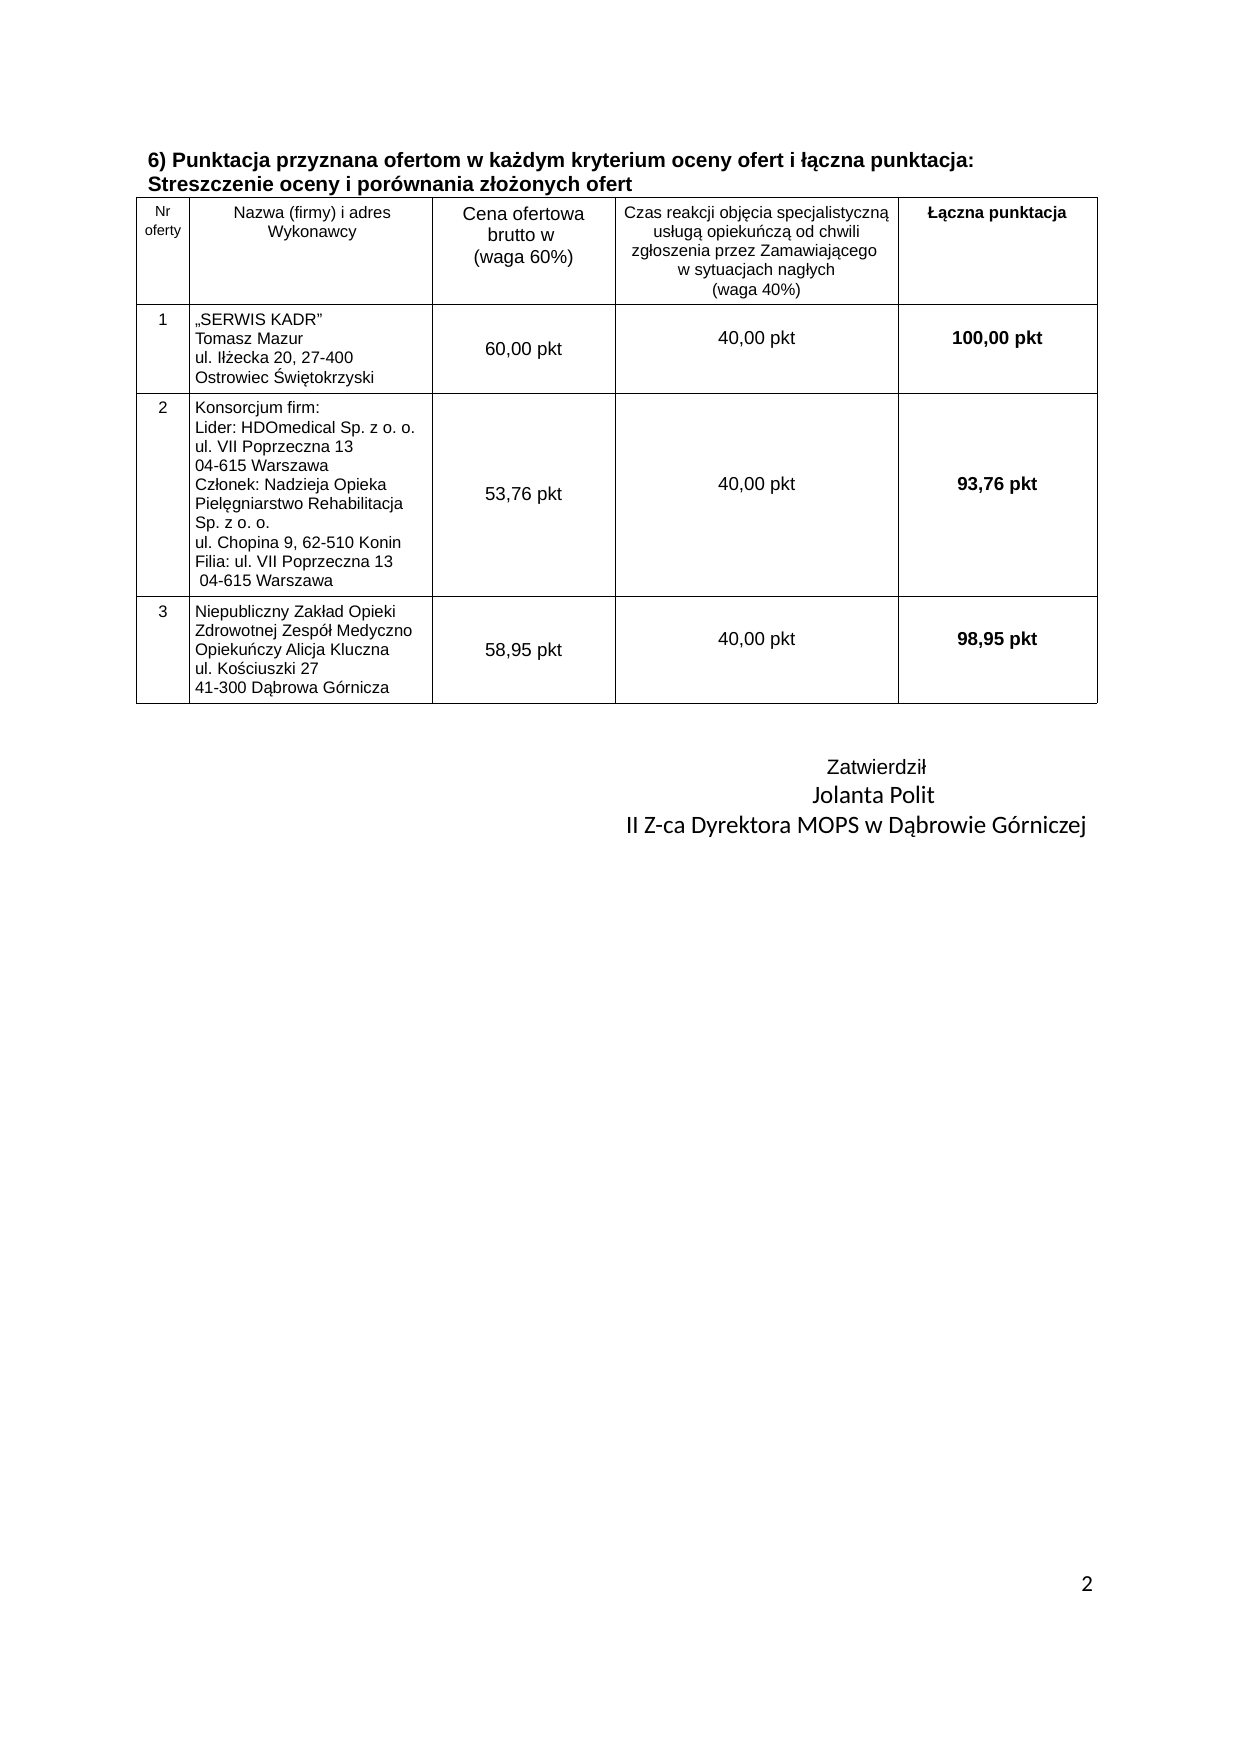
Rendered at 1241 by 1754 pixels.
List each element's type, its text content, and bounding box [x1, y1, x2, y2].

table_cell 40,00 pkt [616, 394, 898, 596]
table_header Nazwa (firmy) i adres Wykonawcy [190, 198, 432, 304]
text II Z-ca Dyrektora MOPS w Dąbrowie Górniczej [620, 809, 1093, 840]
table_cell 2 [137, 394, 189, 596]
table_header Nr oferty [137, 198, 189, 304]
table_cell „SERWIS KADR” Tomasz Mazur ul. Iłżecka 20, 27-400 Ostrowiec Świętokrzyski [190, 305, 432, 392]
table_cell Niepubliczny Zakład Opieki Zdrowotnej Zespół Medyczno Opiekuńczy Alicja Kluczna ul. Kościuszki 27 41-300 Dąbrowa Górnicza [190, 597, 432, 703]
table_cell 1 [137, 305, 189, 392]
text Streszczenie oceny i porównania złożonych ofert [148, 172, 1093, 196]
table_cell 100,00 pkt [899, 305, 1097, 392]
table_header Łączna punktacja [899, 198, 1097, 304]
table_cell 53,76 pkt [433, 394, 615, 596]
text 6) Punktacja przyznana ofertom w każdym kryterium oceny ofert i łączna punktacja: [148, 148, 1093, 172]
table_header Cena ofertowa brutto w (waga 60%) [433, 198, 615, 304]
text Zatwierdził [821, 755, 1093, 779]
table_cell 40,00 pkt [616, 305, 898, 392]
table_cell 93,76 pkt [899, 394, 1097, 596]
table_cell 40,00 pkt [616, 597, 898, 703]
text Jolanta Polit [620, 779, 1093, 809]
table_cell 58,95 pkt [433, 597, 615, 703]
table_cell Konsorcjum firm: Lider: HDOmedical Sp. z o. o. ul. VII Poprzeczna 13 04-615 Warszawa Członek: Nadzieja Opieka Pielęgniarstwo Rehabilitacja Sp. z o. o. ul. Chopina 9, 62-510 Konin Filia: ul. VII Poprzeczna 13 04-615 Warszawa [190, 394, 432, 596]
table_cell 98,95 pkt [899, 597, 1097, 703]
table_cell 3 [137, 597, 189, 703]
table_header Czas reakcji objęcia specjalistyczną usługą opiekuńczą od chwili zgłoszenia przez Zamawiającego w sytuacjach nagłych (waga 40%) [616, 198, 898, 304]
table_cell 60,00 pkt [433, 305, 615, 392]
